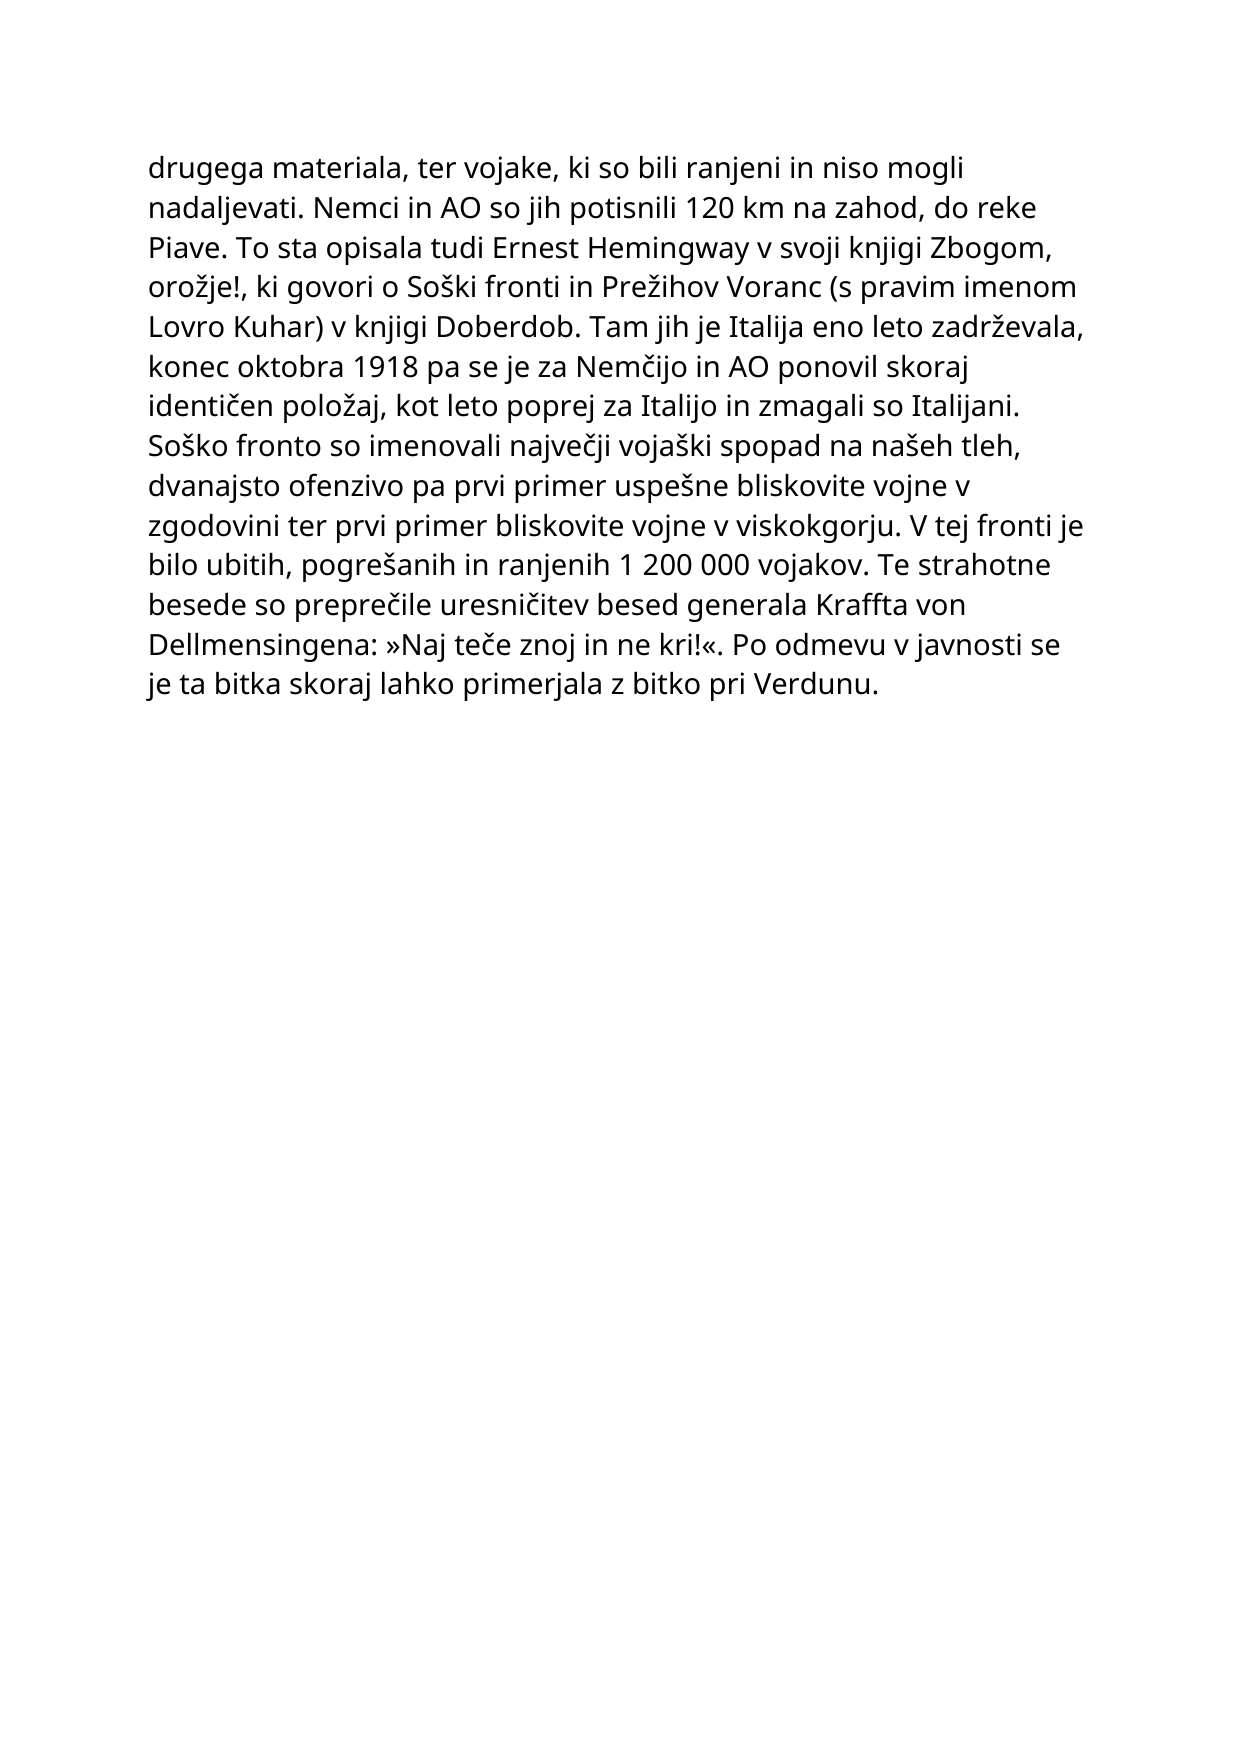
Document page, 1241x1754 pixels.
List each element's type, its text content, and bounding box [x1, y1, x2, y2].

text drugega materiala, ter vojake, ki so bili ranjeni in niso mogli nadaljevati. Nemci in AO so jih potisnili 120 km na zahod, do reke Piave. To sta opisala tudi Ernest Hemingway v svoji knjigi Zbogom, orožje!, ki govori o Soški fronti in Prežihov Voranc (s pravim imenom Lovro Kuhar) v knjigi Doberdob. Tam jih je Italija eno leto zadrževala, konec oktobra 1918 pa se je za Nemčijo in AO ponovil skoraj identičen položaj, kot leto poprej za Italijo in zmagali so Italijani. Soško fronto so imenovali največji vojaški spopad na našeh tleh, dvanajsto ofenzivo pa prvi primer uspešne bliskovite vojne v zgodovini ter prvi primer bliskovite vojne v viskokgorju. V tej fronti je bilo ubitih, pogrešanih in ranjenih 1 200 000 vojakov. Te strahotne besede so preprečile uresničitev besed generala Kraffta von Dellmensingena: »Naj teče znoj in ne kri!«. Po odmevu v javnosti se je ta bitka skoraj lahko primerjala z bitko pri Verdunu. [148, 148, 1093, 703]
